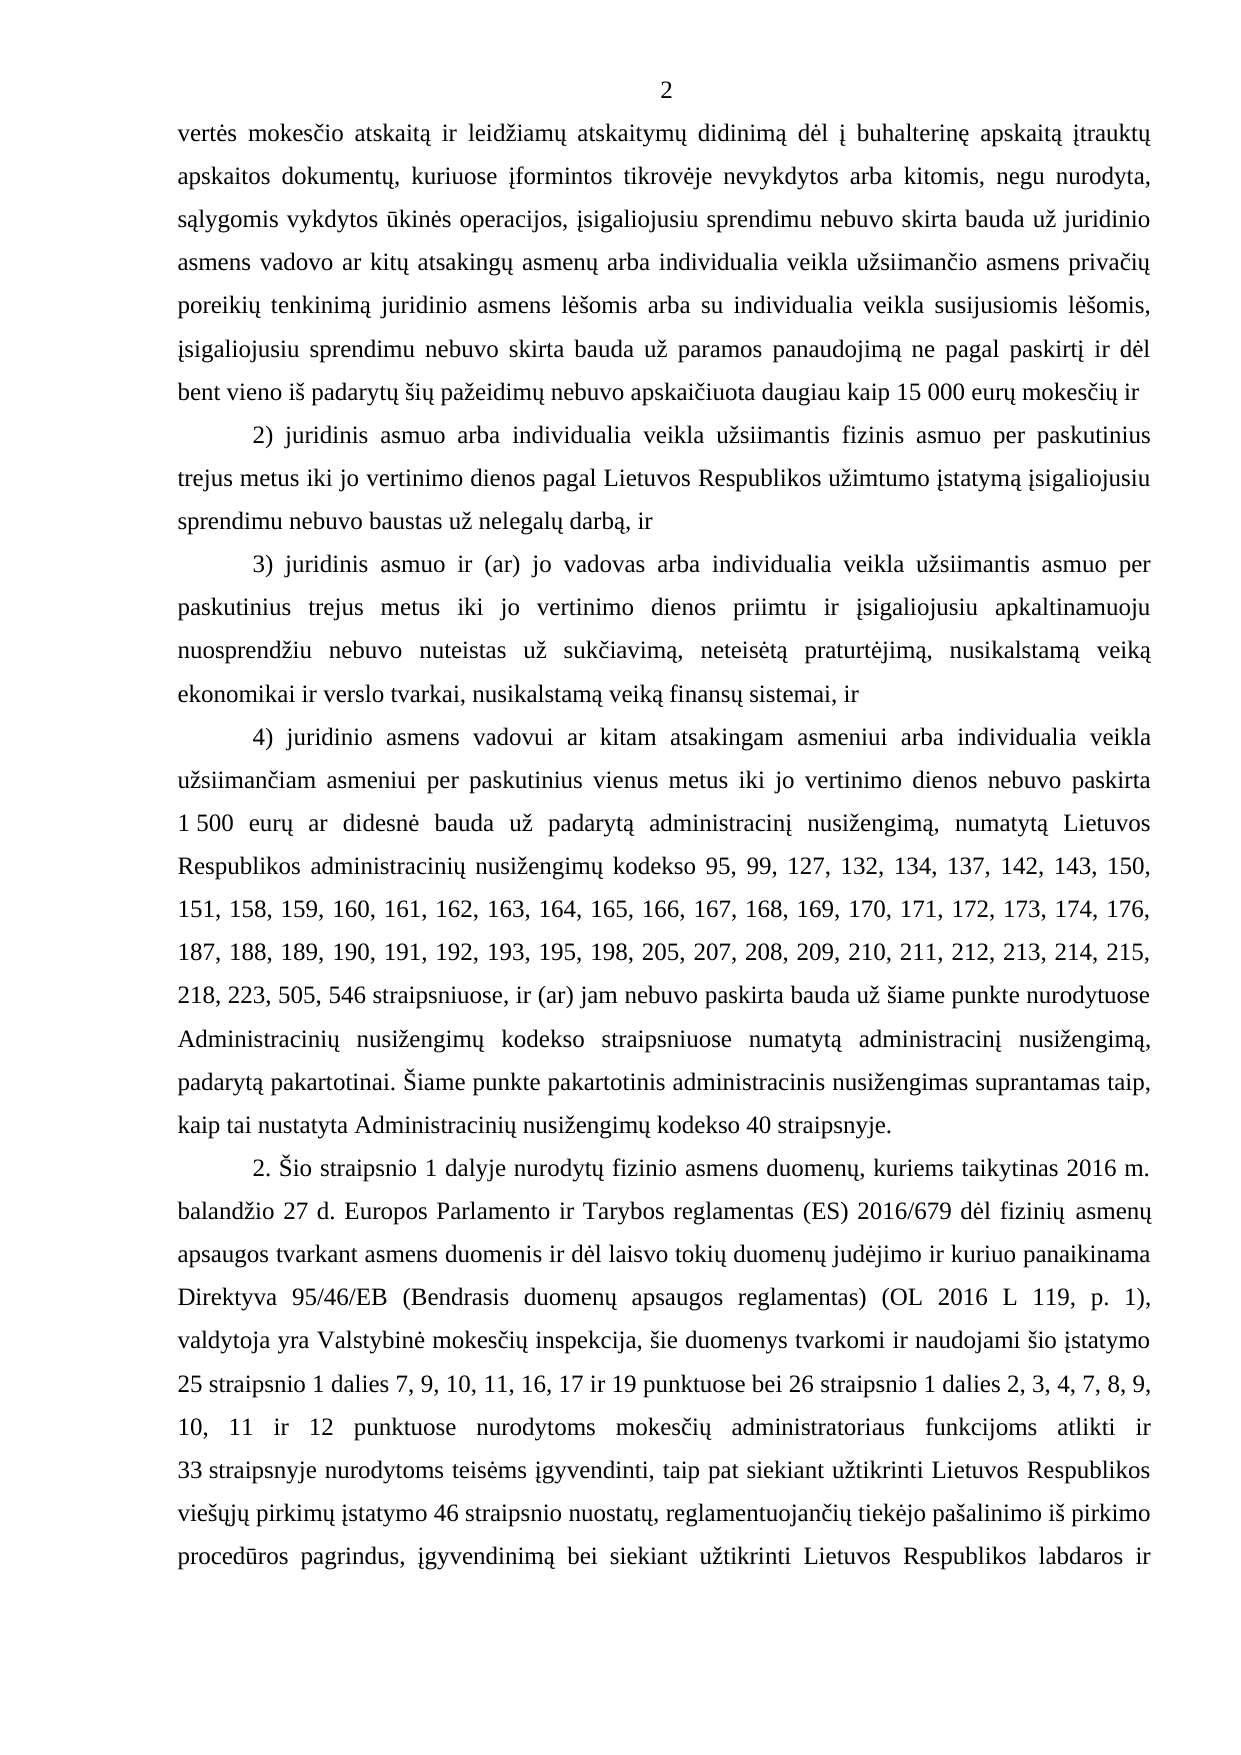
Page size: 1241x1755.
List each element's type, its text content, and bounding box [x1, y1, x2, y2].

text vertės mokesčio atskaitą ir leidžiamų atskaitymų didinimą dėl į buhalterinę apskaitą įtrauktų apskaitos dokumentų, kuriuose įformintos tikrovėje nevykdytos arba kitomis, negu nurodyta, sąlygomis vykdytos ūkinės operacijos, įsigaliojusiu sprendimu nebuvo skirta bauda už juridinio asmens vadovo ar kitų atsakingų asmenų arba individualia veikla užsiimančio asmens privačių poreikių tenkinimą juridinio asmens lėšomis arba su individualia veikla susijusiomis lėšomis, įsigaliojusiu sprendimu nebuvo skirta bauda už paramos panaudojimą ne pagal paskirtį ir dėl bent vieno iš padarytų šių pažeidimų nebuvo apskaičiuota daugiau kaip 15 000 eurų mokesčių ir [177, 118, 1152, 406]
text 2) juridinis asmuo arba individualia veikla užsiimantis fizinis asmuo per paskutinius trejus metus iki jo vertinimo dienos pagal Lietuvos Respublikos užimtumo įstatymą įsigaliojusiu sprendimu nebuvo baustas už nelegalų darbą, ir [177, 420, 1152, 535]
text 2. Šio straipsnio 1 dalyje nurodytų fizinio asmens duomenų, kuriems taikytinas 2016 m. balandžio 27 d. Europos Parlamento ir Tarybos reglamentas (ES) 2016/679 dėl fizinių asmenų apsaugos tvarkant asmens duomenis ir dėl laisvo tokių duomenų judėjimo ir kuriuo panaikinama Direktyva 95/46/EB (Bendrasis duomenų apsaugos reglamentas) (OL 2016 L 119, p. 1), valdytoja yra Valstybinė mokesčių inspekcija, šie duomenys tvarkomi ir naudojami šio įstatymo 25 straipsnio 1 dalies 7, 9, 10, 11, 16, 17 ir 19 punktuose bei 26 straipsnio 1 dalies 2, 3, 4, 7, 8, 9, 10, 11 ir 12 punktuose nurodytoms mokesčių administratoriaus funkcijoms atlikti ir 33 straipsnyje nurodytoms teisėms įgyvendinti, taip pat siekiant užtikrinti Lietuvos Respublikos viešųjų pirkimų įstatymo 46 straipsnio nuostatų, reglamentuojančių tiekėjo pašalinimo iš pirkimo procedūros pagrindus, įgyvendinimą bei siekiant užtikrinti Lietuvos Respublikos labdaros ir [177, 1153, 1152, 1570]
text 4) juridinio asmens vadovui ar kitam atsakingam asmeniui arba individualia veikla užsiimančiam asmeniui per paskutinius vienus metus iki jo vertinimo dienos nebuvo paskirta 1 500 eurų ar didesnė bauda už padarytą administracinį nusižengimą, numatytą Lietuvos Respublikos administracinių nusižengimų kodekso 95, 99, 127, 132, 134, 137, 142, 143, 150, 151, 158, 159, 160, 161, 162, 163, 164, 165, 166, 167, 168, 169, 170, 171, 172, 173, 174, 176, 187, 188, 189, 190, 191, 192, 193, 195, 198, 205, 207, 208, 209, 210, 211, 212, 213, 214, 215, 218, 223, 505, 546 straipsniuose, ir (ar) jam nebuvo paskirta bauda už šiame punkte nurodytuose Administracinių nusižengimų kodekso straipsniuose numatytą administracinį nusižengimą, padarytą pakartotinai. Šiame punkte pakartotinis administracinis nusižengimas suprantamas taip, kaip tai nustatyta Administracinių nusižengimų kodekso 40 straipsnyje. [177, 722, 1152, 1139]
text 3) juridinis asmuo ir (ar) jo vadovas arba individualia veikla užsiimantis asmuo per paskutinius trejus metus iki jo vertinimo dienos priimtu ir įsigaliojusiu apkaltinamuoju nuosprendžiu nebuvo nuteistas už sukčiavimą, neteisėtą praturtėjimą, nusikalstamą veiką ekonomikai ir verslo tvarkai, nusikalstamą veiką finansų sistemai, ir [177, 549, 1152, 707]
